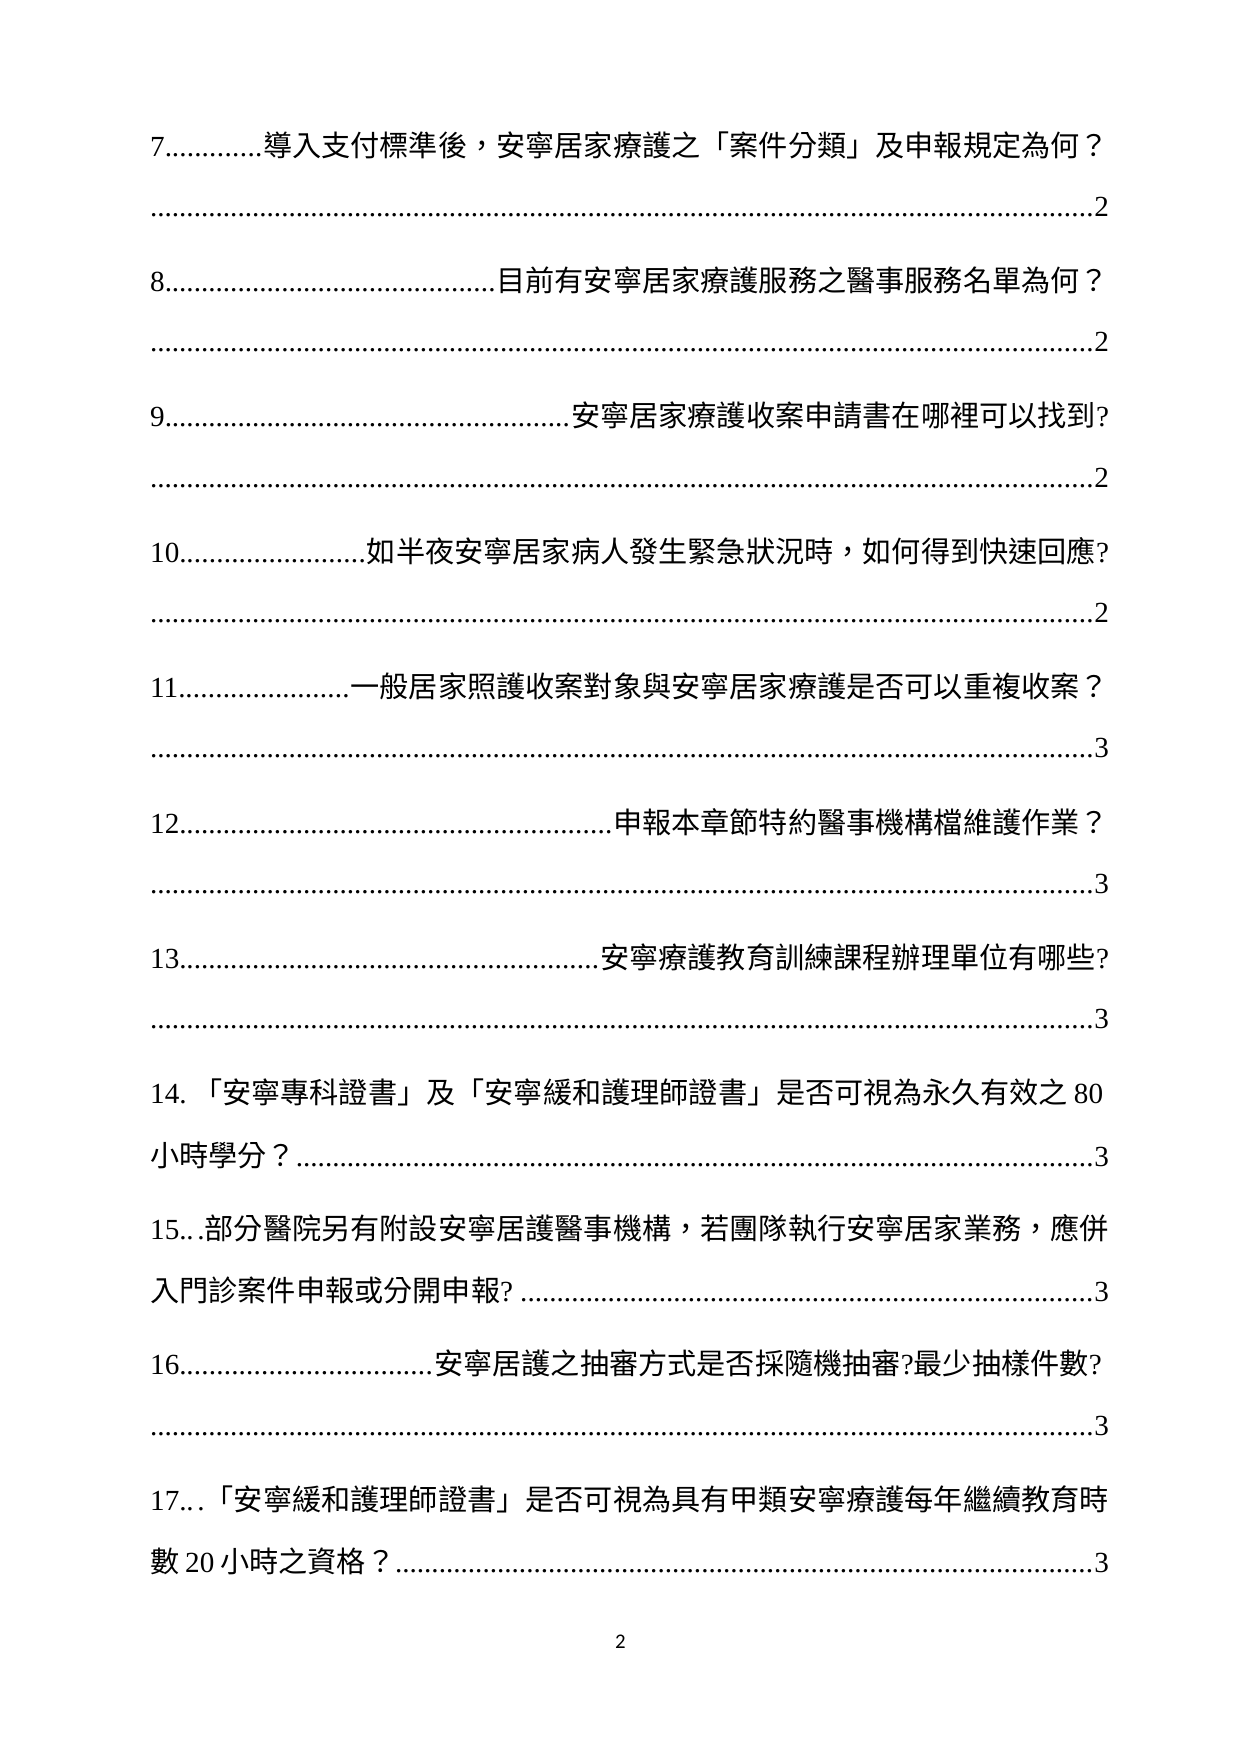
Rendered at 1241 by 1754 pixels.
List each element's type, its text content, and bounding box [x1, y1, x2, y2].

list 申報本章節特約醫事機構檔維護作業？ 3 [150, 839, 1109, 866]
list 一般居家照護收案對象與安寧居家療護是否可以重複收案？ 3 [150, 643, 1109, 670]
list 目前有安寧居家療護服務之醫事服務名單為何？ 2 [150, 237, 1109, 264]
list 「安寧緩和護理師證書」是否可視為具有甲類安寧療護每年繼續教育時數20小時之資格？ 3 [150, 1456, 1109, 1545]
list 「安寧專科證書」及「安寧緩和護理師證書」是否可視為永久有效之80小時學分？ 3 [150, 1049, 1109, 1077]
list 申報本章節特約醫事機構檔維護作業？ 3 [150, 899, 1109, 904]
list 安寧療護教育訓練課程辦理單位有哪些? 3 [150, 1035, 1109, 1039]
list 安寧居家療護收案申請書在哪裡可以找到? 2 [150, 372, 1109, 400]
list 導入支付標準後，安寧居家療護之「案件分類」及申報規定為何？ 2 [150, 102, 1109, 129]
list 安寧療護教育訓練課程辦理單位有哪些? 3 [150, 975, 1109, 1001]
list 安寧居家療護收案申請書在哪裡可以找到? 2 [150, 433, 1109, 460]
list 申報本章節特約醫事機構檔維護作業？ 3 [150, 779, 1109, 806]
list 安寧居家療護收案申請書在哪裡可以找到? 2 [150, 493, 1109, 497]
list 目前有安寧居家療護服務之醫事服務名單為何？ 2 [150, 358, 1109, 362]
list 如半夜安寧居家病人發生緊急狀況時，如何得到快速回應? 2 [150, 629, 1109, 633]
list 目前有安寧居家療護服務之醫事服務名單為何？ 2 [150, 298, 1109, 324]
list 導入支付標準後，安寧居家療護之「案件分類」及申報規定為何？ 2 [150, 162, 1109, 189]
list 如半夜安寧居家病人發生緊急狀況時，如何得到快速回應? 2 [150, 568, 1109, 595]
list 「安寧專科證書」及「安寧緩和護理師證書」是否可視為永久有效之80小時學分？ 3 [150, 1110, 1109, 1139]
list 安寧療護教育訓練課程辦理單位有哪些? 3 [150, 914, 1109, 941]
list 一般居家照護收案對象與安寧居家療護是否可以重複收案？ 3 [150, 764, 1109, 768]
list 導入支付標準後，安寧居家療護之「案件分類」及申報規定為何？ 2 [150, 222, 1109, 227]
list 安寧居護之抽審方式是否採隨機抽審?最少抽樣件數? 3 [150, 1320, 1109, 1408]
list 一般居家照護收案對象與安寧居家療護是否可以重複收案？ 3 [150, 704, 1109, 731]
list 如半夜安寧居家病人發生緊急狀況時，如何得到快速回應? 2 [150, 508, 1109, 535]
list 部分醫院另有附設安寧居護醫事機構，若團隊執行安寧居家業務，應併入門診案件申報或分開申報? 3 [150, 1185, 1109, 1275]
list 安寧居護之抽審方式是否採隨機抽審?最少抽樣件數? 3 [150, 1441, 1109, 1445]
